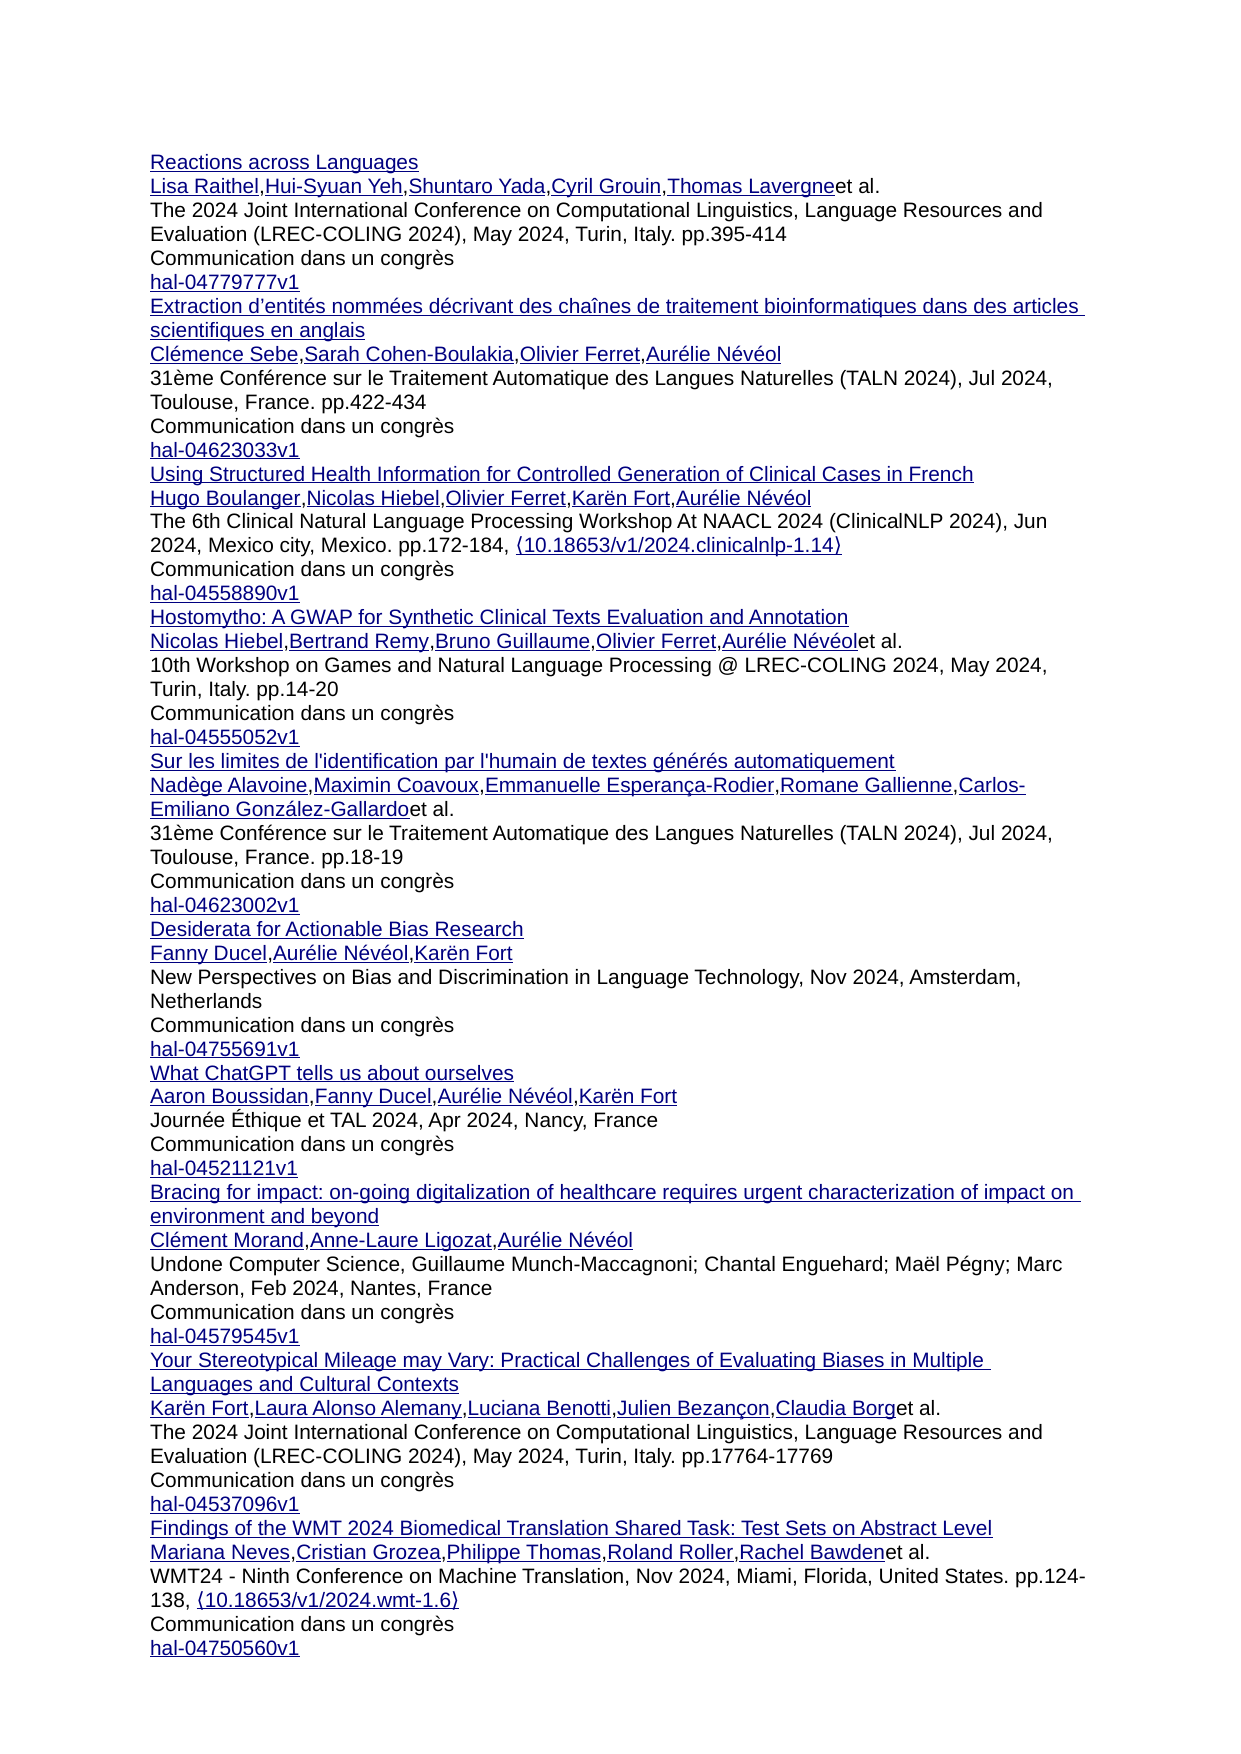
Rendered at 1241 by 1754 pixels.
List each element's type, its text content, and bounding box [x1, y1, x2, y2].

table_cell Your Stereotypical Mileage may Vary: Practical Challenges of Evaluating Biases in Multiple Languages and Cultural Contexts Karën Fort,Laura Alonso Alemany,Luciana Benotti,Julien Bezançon,Claudia Borget al. The 2024 Joint International Conference on Computational Linguistics, Language Resources and Evaluation (LREC-COLING 2024), May 2024, Turin, Italy. pp.17764-17769 Communication dans un congrès hal-04537096v1 [150, 1348, 1090, 1516]
table_cell Desiderata for Actionable Bias Research Fanny Ducel,Aurélie Névéol,Karën Fort New Perspectives on Bias and Discrimination in Language Technology, Nov 2024, Amsterdam, Netherlands Communication dans un congrès hal-04755691v1 [150, 917, 1090, 1060]
table_cell Bracing for impact: on-going digitalization of healthcare requires urgent characterization of impact on environment and beyond Clément Morand,Anne-Laure Ligozat,Aurélie Névéol Undone Computer Science, Guillaume Munch-Maccagnoni; Chantal Enguehard; Maël Pégny; Marc Anderson, Feb 2024, Nantes, France Communication dans un congrès hal-04579545v1 [150, 1180, 1090, 1348]
table_cell Hostomytho: A GWAP for Synthetic Clinical Texts Evaluation and Annotation Nicolas Hiebel,Bertrand Remy,Bruno Guillaume,Olivier Ferret,Aurélie Névéolet al. 10th Workshop on Games and Natural Language Processing @ LREC-COLING 2024, May 2024, Turin, Italy. pp.14-20 Communication dans un congrès hal-04555052v1 [150, 605, 1090, 749]
table_cell Sur les limites de l'identification par l'humain de textes générés automatiquement Nadège Alavoine,Maximin Coavoux,Emmanuelle Esperança-Rodier,Romane Gallienne,Carlos-Emiliano González-Gallardoet al. 31ème Conférence sur le Traitement Automatique des Langues Naturelles (TALN 2024), Jul 2024, Toulouse, France. pp.18-19 Communication dans un congrès hal-04623002v1 [150, 749, 1090, 917]
table_cell Extraction d’entités nommées décrivant des chaînes de traitement bioinformatiques dans des articles scientifiques en anglais Clémence Sebe,Sarah Cohen-Boulakia,Olivier Ferret,Aurélie Névéol 31ème Conférence sur le Traitement Automatique des Langues Naturelles (TALN 2024), Jul 2024, Toulouse, France. pp.422-434 Communication dans un congrès hal-04623033v1 [150, 294, 1090, 461]
table_cell What ChatGPT tells us about ourselves Aaron Boussidan,Fanny Ducel,Aurélie Névéol,Karën Fort Journée Éthique et TAL 2024, Apr 2024, Nancy, France Communication dans un congrès hal-04521121v1 [150, 1060, 1090, 1180]
table_cell Findings of the WMT 2024 Biomedical Translation Shared Task: Test Sets on Abstract Level Mariana Neves,Cristian Grozea,Philippe Thomas,Roland Roller,Rachel Bawdenet al. WMT24 - Ninth Conference on Machine Translation, Nov 2024, Miami, Florida, United States. pp.124-138, ⟨10.18653/v1/2024.wmt-1.6⟩ Communication dans un congrès hal-04750560v1 [150, 1516, 1090, 1659]
table_cell Reactions across Languages Lisa Raithel,Hui-Syuan Yeh,Shuntaro Yada,Cyril Grouin,Thomas Lavergneet al. The 2024 Joint International Conference on Computational Linguistics, Language Resources and Evaluation (LREC-COLING 2024), May 2024, Turin, Italy. pp.395-414 Communication dans un congrès hal-04779777v1 [150, 150, 1090, 294]
table_cell Using Structured Health Information for Controlled Generation of Clinical Cases in French Hugo Boulanger,Nicolas Hiebel,Olivier Ferret,Karën Fort,Aurélie Névéol The 6th Clinical Natural Language Processing Workshop At NAACL 2024 (ClinicalNLP 2024), Jun 2024, Mexico city, Mexico. pp.172-184, ⟨10.18653/v1/2024.clinicalnlp-1.14⟩ Communication dans un congrès hal-04558890v1 [150, 461, 1090, 605]
